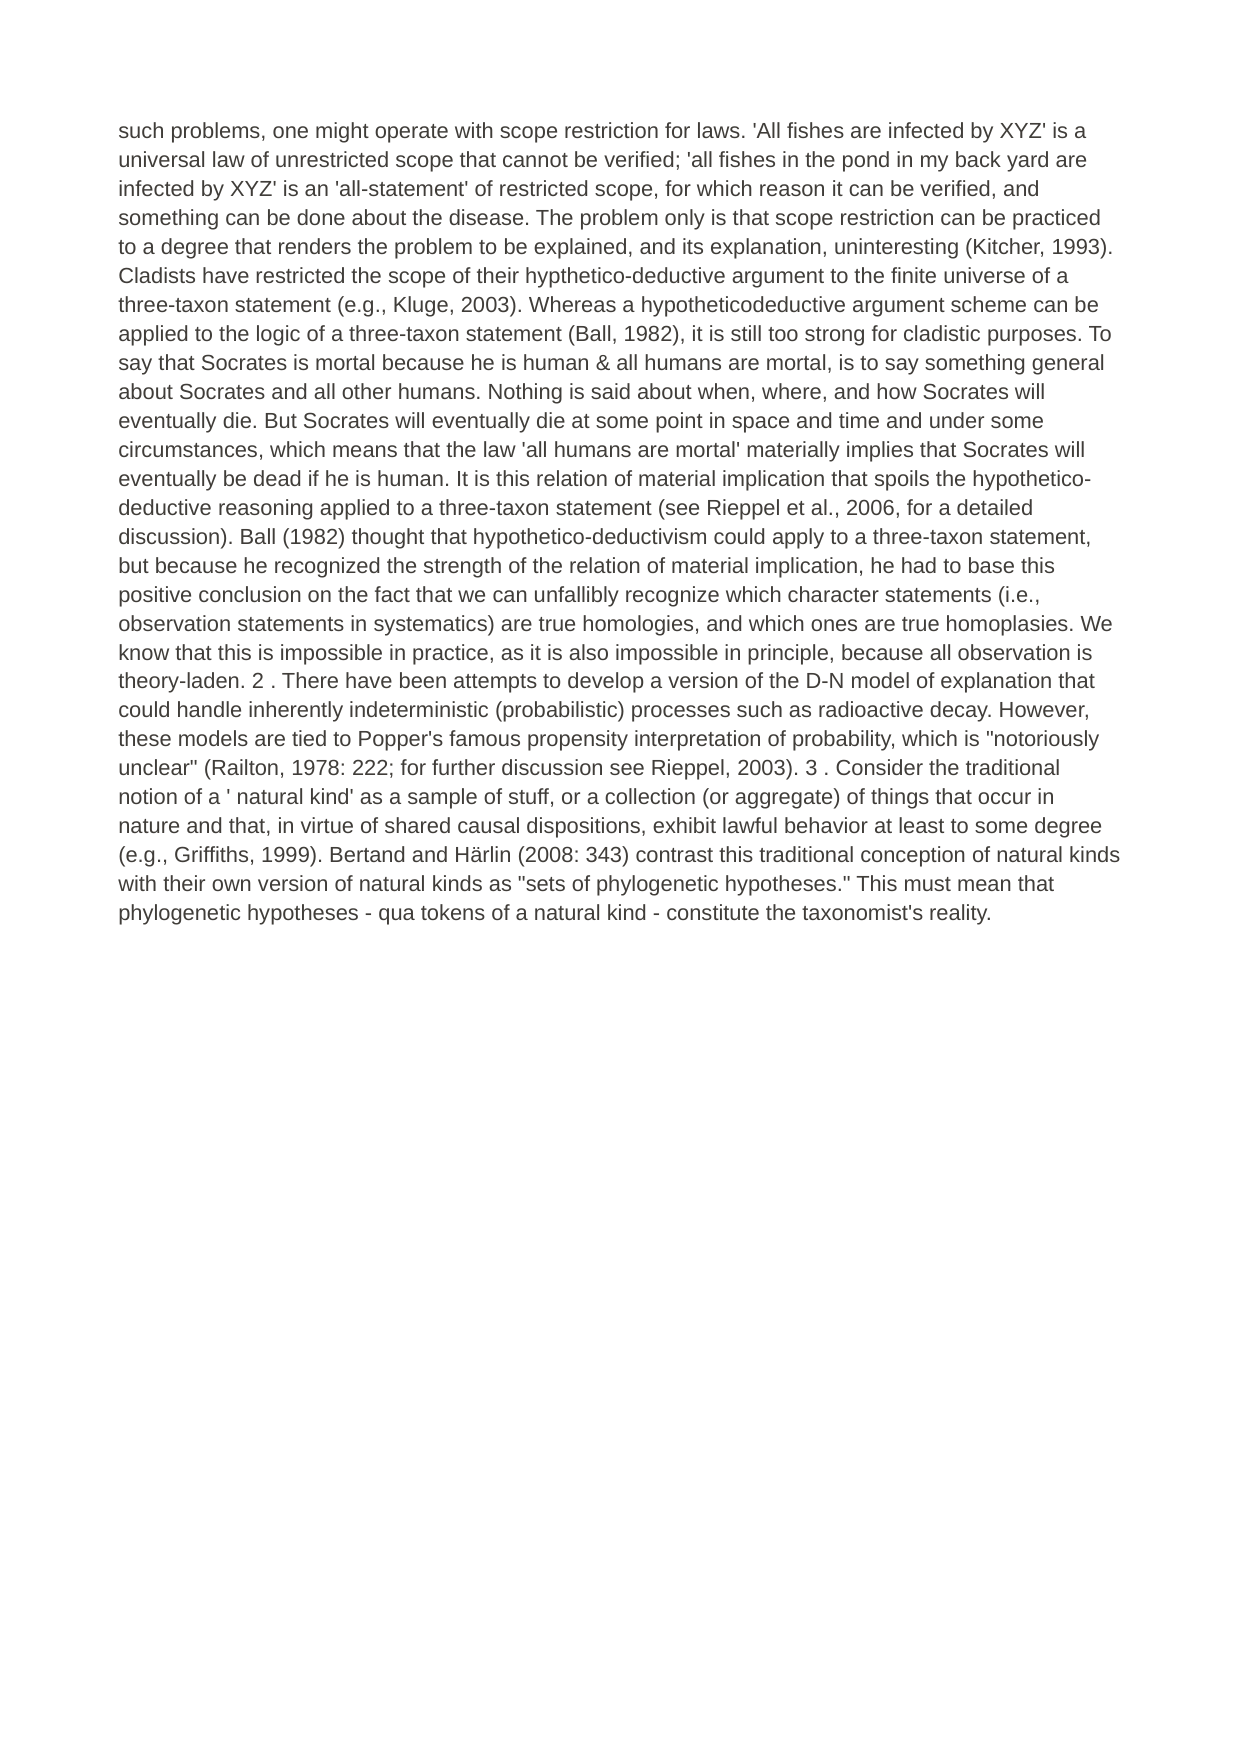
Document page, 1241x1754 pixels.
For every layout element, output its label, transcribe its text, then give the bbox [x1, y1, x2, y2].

list such problems, one might operate with scope restriction for laws. 'All fishes are infected by XYZ' is a universal law of unrestricted scope that cannot be verified; 'all fishes in the pond in my back yard are infected by XYZ' is an 'all-statement' of restricted scope, for which reason it can be verified, and something can be done about the disease. The problem only is that scope restriction can be practiced to a degree that renders the problem to be explained, and its explanation, uninteresting (Kitcher, 1993). Cladists have restricted the scope of their hypthetico-deductive argument to the finite universe of a three-taxon statement (e.g., Kluge, 2003). Whereas a hypotheticodeductive argument scheme can be applied to the logic of a three-taxon statement (Ball, 1982), it is still too strong for cladistic purposes. To say that Socrates is mortal because he is human & all humans are mortal, is to say something general about Socrates and all other humans. Nothing is said about when, where, and how Socrates will eventually die. But Socrates will eventually die at some point in space and time and under some circumstances, which means that the law 'all humans are mortal' materially implies that Socrates will eventually be dead if he is human. It is this relation of material implication that spoils the hypothetico-deductive reasoning applied to a three-taxon statement (see Rieppel et al., 2006, for a detailed discussion). Ball (1982) thought that hypothetico-deductivism could apply to a three-taxon statement, but because he recognized the strength of the relation of material implication, he had to base this positive conclusion on the fact that we can unfallibly recognize which character statements (i.e., observation statements in systematics) are true homologies, and which ones are true homoplasies. We know that this is impossible in practice, as it is also impossible in principle, because all observation is theory-laden. 2 . There have been attempts to develop a version of the D-N model of explanation that could handle inherently indeterministic (probabilistic) processes such as radioactive decay. However, these models are tied to Popper's famous propensity interpretation of probability, which is "notoriously unclear" (Railton, 1978: 222; for further discussion see Rieppel, 2003). 3 . Consider the traditional notion of a ' natural kind' as a sample of stuff, or a collection (or aggregate) of things that occur in nature and that, in virtue of shared causal dispositions, exhibit lawful behavior at least to some degree (e.g., Griffiths, 1999). Bertand and Härlin (2008: 343) contrast this traditional conception of natural kinds with their own version of natural kinds as "sets of phylogenetic hypotheses." This must mean that phylogenetic hypotheses - qua tokens of a natural kind - constitute the taxonomist's reality. [118, 118, 1122, 925]
